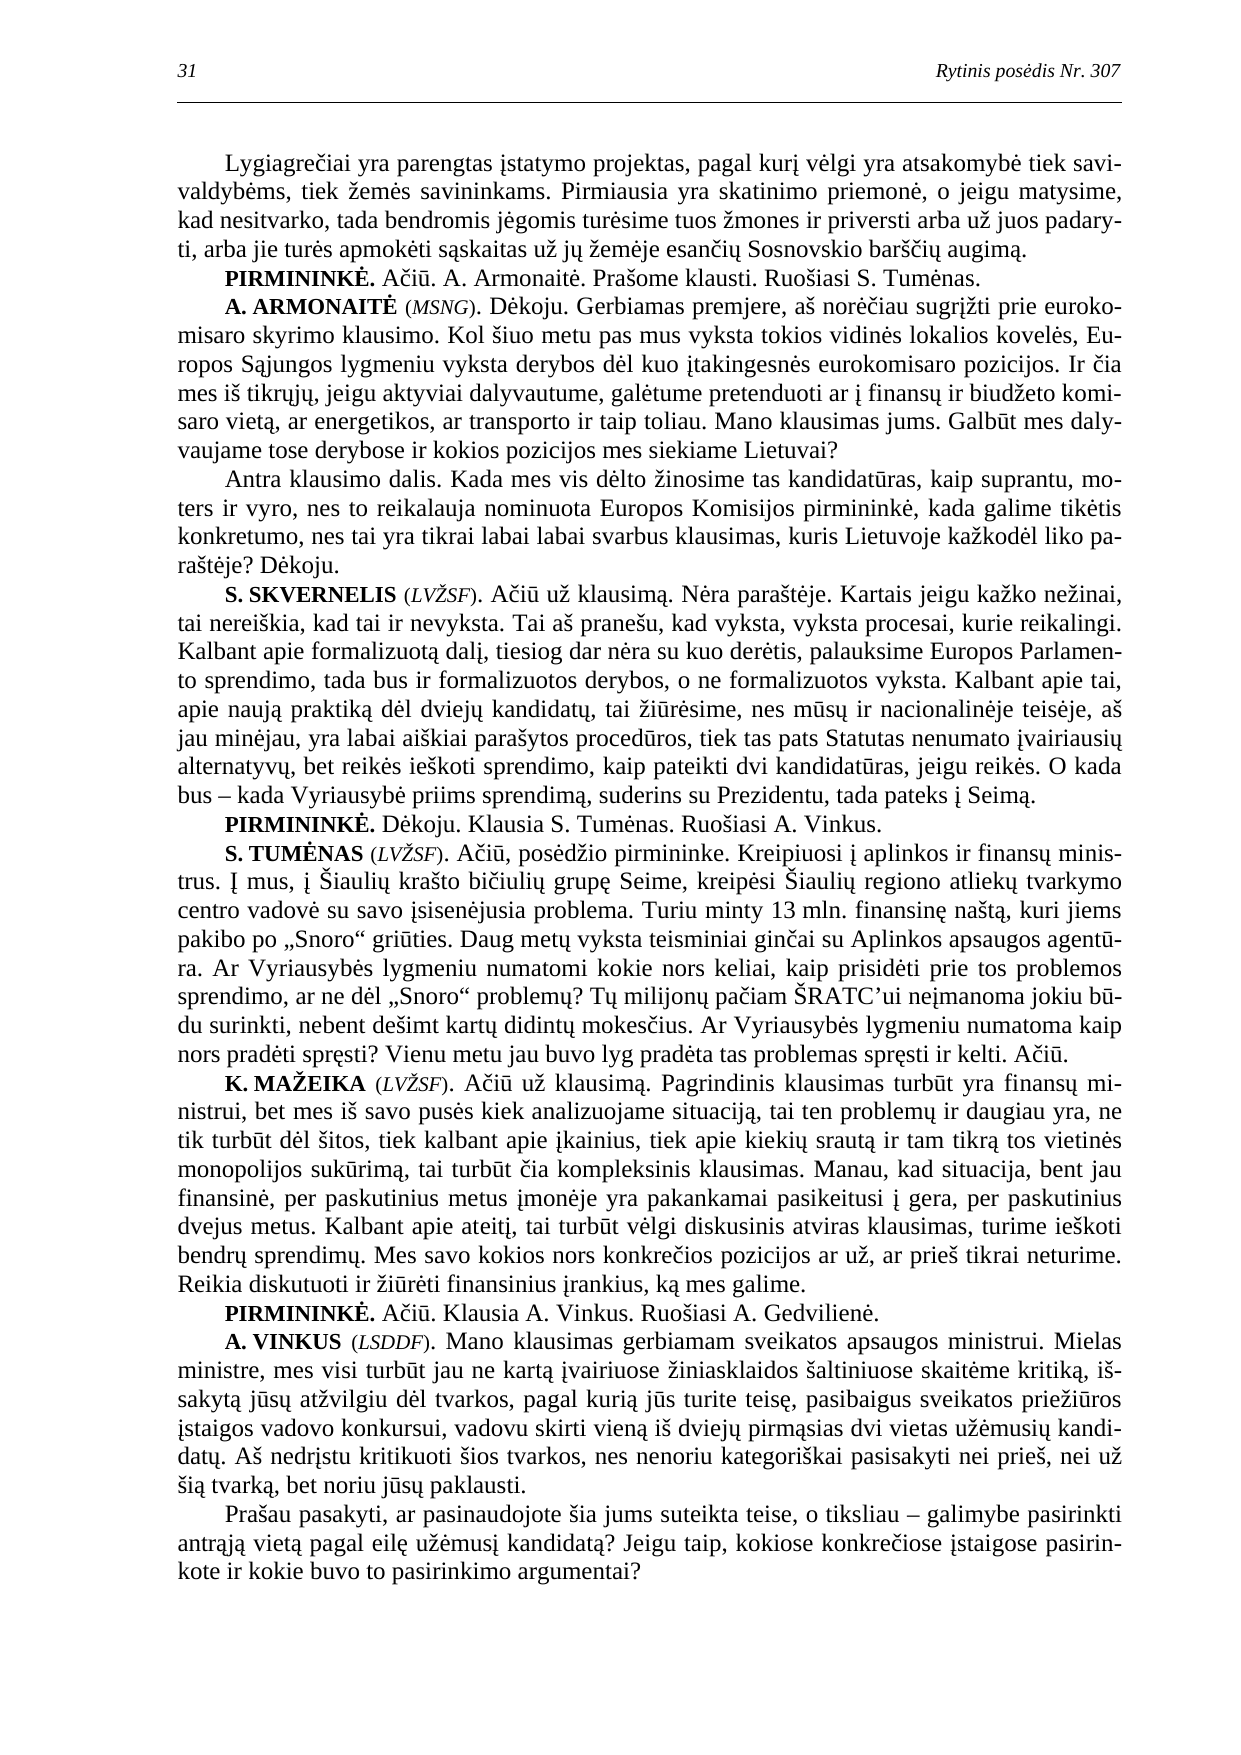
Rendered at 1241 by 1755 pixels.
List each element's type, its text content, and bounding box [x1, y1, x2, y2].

text PIRMININKĖ. Dė­ko­ju. Klau­sia S. Tu­mė­nas. Ruo­šia­si A. Vin­kus. [177, 809, 1122, 838]
text K. MAŽEIKA (LVŽSF). Ačiū už klau­si­mą. Pa­grin­di­nis klau­si­mas tur­būt yra fi­nan­sų mi­nist­rui, bet mes iš sa­vo pu­sės kiek ana­li­zuo­ja­me si­tu­a­ci­ją, tai ten pro­ble­mų ir dau­giau yra, ne tik tur­būt dėl ši­tos, tiek kal­bant apie įkai­nius, tiek apie kie­kių srau­tą ir tam tik­rą tos vie­ti­nės mo­no­po­li­jos su­kū­ri­mą, tai tur­būt čia kom­plek­si­nis klau­si­mas. Ma­nau, kad si­tu­a­ci­ja, bent jau fi­nan­si­nė, per pas­ku­ti­nius me­tus įmo­nė­je yra pa­kan­ka­mai pa­si­kei­tu­si į ge­ra, per pas­ku­ti­nius dve­jus me­tus. Kal­bant apie at­ei­tį, tai tur­būt vėl­gi dis­ku­si­nis at­vi­ras klau­si­mas, tu­ri­me ieš­ko­ti ben­drų spren­di­mų. Mes sa­vo ko­kios nors kon­kre­čios po­zi­ci­jos ar už, ar prieš tik­rai ne­tu­ri­me. Rei­kia dis­ku­tuo­ti ir žiū­rė­ti fi­nan­si­nius įran­kius, ką mes ga­li­me. [177, 1068, 1122, 1298]
text A. ARMONAITĖ (MSNG). Dė­ko­ju. Ger­bia­mas prem­je­re, aš no­rė­čiau su­grįž­ti prie eu­ro­ko­mi­sa­ro sky­ri­mo klau­si­mo. Kol šiuo me­tu pas mus vyks­ta to­kios vi­di­nės lo­ka­lios ko­ve­lės, Eu­ro­pos Są­jun­gos lyg­me­niu vyks­ta de­ry­bos dėl kuo įta­kin­ges­nės eu­ro­ko­mi­sa­ro po­zi­ci­jos. Ir čia mes iš tik­rų­jų, jei­gu ak­ty­viai da­ly­vau­tu­me, ga­lė­tu­me pre­ten­duo­ti ar į fi­nan­sų ir biu­dže­to ko­mi­sa­ro vie­tą, ar ener­ge­ti­kos, ar trans­por­to ir taip to­liau. Ma­no klau­si­mas jums. Gal­būt mes da­ly­vau­ja­me to­se de­ry­bo­se ir ko­kios po­zi­ci­jos mes sie­kia­me Lie­tu­vai? [177, 291, 1122, 464]
text A. VINKUS (LSDDF). Ma­no klau­si­mas ger­bia­mam svei­ka­tos ap­sau­gos mi­nist­rui. Mie­las mi­nist­re, mes vi­si tur­būt jau ne kar­tą įvai­riuo­se ži­niask­lai­dos šal­ti­niuo­se skai­tė­me kri­ti­ką, iš­sa­ky­tą jū­sų at­žvil­giu dėl tvar­kos, pa­gal ku­rią jūs tu­ri­te tei­sę, pa­si­bai­gus svei­ka­tos prie­žiū­ros įstai­gos va­do­vo kon­kur­sui, va­do­vu skir­ti vie­ną iš dvie­jų pir­mą­sias dvi vie­tas už­ėmu­sių kan­di­da­tų. Aš ne­drįs­tu kri­ti­kuo­ti šios tvar­kos, nes ne­no­riu ka­te­go­riš­kai pa­si­sa­ky­ti nei prieš, nei už šią tvar­ką, bet no­riu jū­sų pa­klaus­ti. [177, 1326, 1122, 1499]
text PIRMININKĖ. Ačiū. A. Ar­mo­nai­tė. Pra­šo­me klaus­ti. Ruo­šia­si S. Tu­mė­nas. [177, 263, 1122, 291]
text PIRMININKĖ. Ačiū. Klau­sia A. Vin­kus. Ruo­šia­si A. Ged­vi­lie­nė. [177, 1298, 1122, 1326]
text An­tra klau­si­mo da­lis. Ka­da mes vis dėl­to ži­no­si­me tas kan­di­da­tū­ras, kaip su­pran­tu, mo­ters ir vy­ro, nes to rei­ka­lau­ja no­mi­nuo­ta Eu­ro­pos Ko­mi­si­jos pir­mi­nin­kė, ka­da ga­li­me ti­kė­tis kon­kre­tu­mo, nes tai yra tik­rai la­bai la­bai svar­bus klau­si­mas, ku­ris Lie­tu­vo­je kaž­ko­dėl li­ko pa­raš­tė­je? Dė­ko­ju. [177, 464, 1122, 579]
text S. TUMĖNAS (LVŽSF). Ačiū, po­sė­džio pir­mi­nin­ke. Krei­piuo­si į ap­lin­kos ir fi­nan­sų mi­nis­trus. Į mus, į Šiau­lių kraš­to bi­čiu­lių gru­pę Sei­me, krei­pė­si Šiau­lių re­gio­no at­lie­kų tvar­ky­mo cen­­tro va­do­vė su sa­vo įsi­se­nė­ju­sia pro­ble­ma. Tu­riu min­ty 13 mln. fi­nan­si­nę naš­tą, ku­ri jiems pa­ki­bo po „Sno­ro“ griū­ties. Daug me­tų vyks­ta teis­mi­niai gin­čai su Ap­lin­kos ap­sau­gos agen­tū­ra. Ar Vy­riau­sy­bės lyg­me­niu nu­ma­to­mi ko­kie nors ke­liai, kaip pri­si­dė­ti prie tos pro­ble­mos spren­di­mo, ar ne dėl „Sno­ro“ pro­ble­mų? Tų mi­li­jo­nų pa­čiam ŠRATCʼui ne­įma­no­ma jo­kiu bū­du su­rink­ti, ne­bent de­šimt kar­tų di­din­tų mo­kes­čius. Ar Vy­riau­sy­bės lyg­me­niu nu­ma­to­ma kaip nors pra­dė­ti spręs­ti? Vie­nu me­tu jau bu­vo lyg pra­dė­ta tas pro­ble­mas spręs­ti ir kel­ti. Ačiū. [177, 838, 1122, 1068]
text S. SKVERNELIS (LVŽSF). Ačiū už klau­si­mą. Nė­ra pa­raš­tė­je. Kar­tais jei­gu kaž­ko ne­ži­nai, tai ne­reiš­kia, kad tai ir ne­vyks­ta. Tai aš pra­ne­šu, kad vyks­ta, vyks­ta pro­ce­sai, ku­rie rei­ka­lin­gi. Kal­bant apie for­ma­li­zuo­tą da­lį, tie­siog dar nė­ra su kuo de­rė­tis, pa­lauk­si­me Eu­ro­pos Par­la­men­to spren­di­mo, ta­da bus ir for­ma­li­zuo­tos de­ry­bos, o ne for­ma­li­zuo­tos vyks­ta. Kal­bant apie tai, apie nau­ją prak­ti­ką dėl dvie­jų kan­di­da­tų, tai žiū­rė­si­me, nes mū­sų ir na­cio­na­li­nė­je tei­sė­je, aš jau mi­nė­jau, yra la­bai aiš­kiai pa­ra­šy­tos pro­ce­dū­ros, tiek tas pats Sta­tu­tas ne­nu­ma­to įvai­riau­sių al­ter­na­ty­vų, bet rei­kės ieš­ko­ti spren­di­mo, kaip pa­teik­ti dvi kan­di­da­tū­ras, jei­gu rei­kės. O ka­da bus – ka­da Vy­riau­sy­bė pri­ims spren­di­mą, su­de­rins su Pre­zi­den­tu, ta­da pa­teks į Sei­mą. [177, 579, 1122, 809]
text Pra­šau pa­sa­ky­ti, ar pa­si­nau­do­jo­te šia jums su­teik­ta tei­se, o tiks­liau – ga­li­my­be pa­si­rink­ti ant­rą­ją vie­tą pa­gal ei­lę už­ėmu­sį kan­di­da­tą? Jei­gu taip, ko­kio­se kon­kre­čio­se įstai­go­se pa­si­rin­ko­te ir ko­kie bu­vo to pa­si­rin­ki­mo ar­gu­men­tai? [177, 1499, 1122, 1585]
text Ly­gia­gre­čiai yra pa­reng­tas įsta­ty­mo pro­jek­tas, pa­gal ku­rį vėl­gi yra at­sa­ko­my­bė tiek sa­vi­val­dy­bėms, tiek že­mės sa­vi­nin­kams. Pir­miau­sia yra ska­ti­ni­mo prie­mo­nė, o jei­gu ma­ty­si­me, kad ne­si­tvar­ko, ta­da ben­dro­mis jė­go­mis tu­rė­si­me tuos žmo­nes ir pri­vers­ti ar­ba už juos pa­da­ry­ti, ar­ba jie tu­rės ap­mo­kė­ti są­skai­tas už jų že­mė­je esan­čių Sos­nov­skio barš­čių au­gi­mą. [177, 148, 1122, 263]
